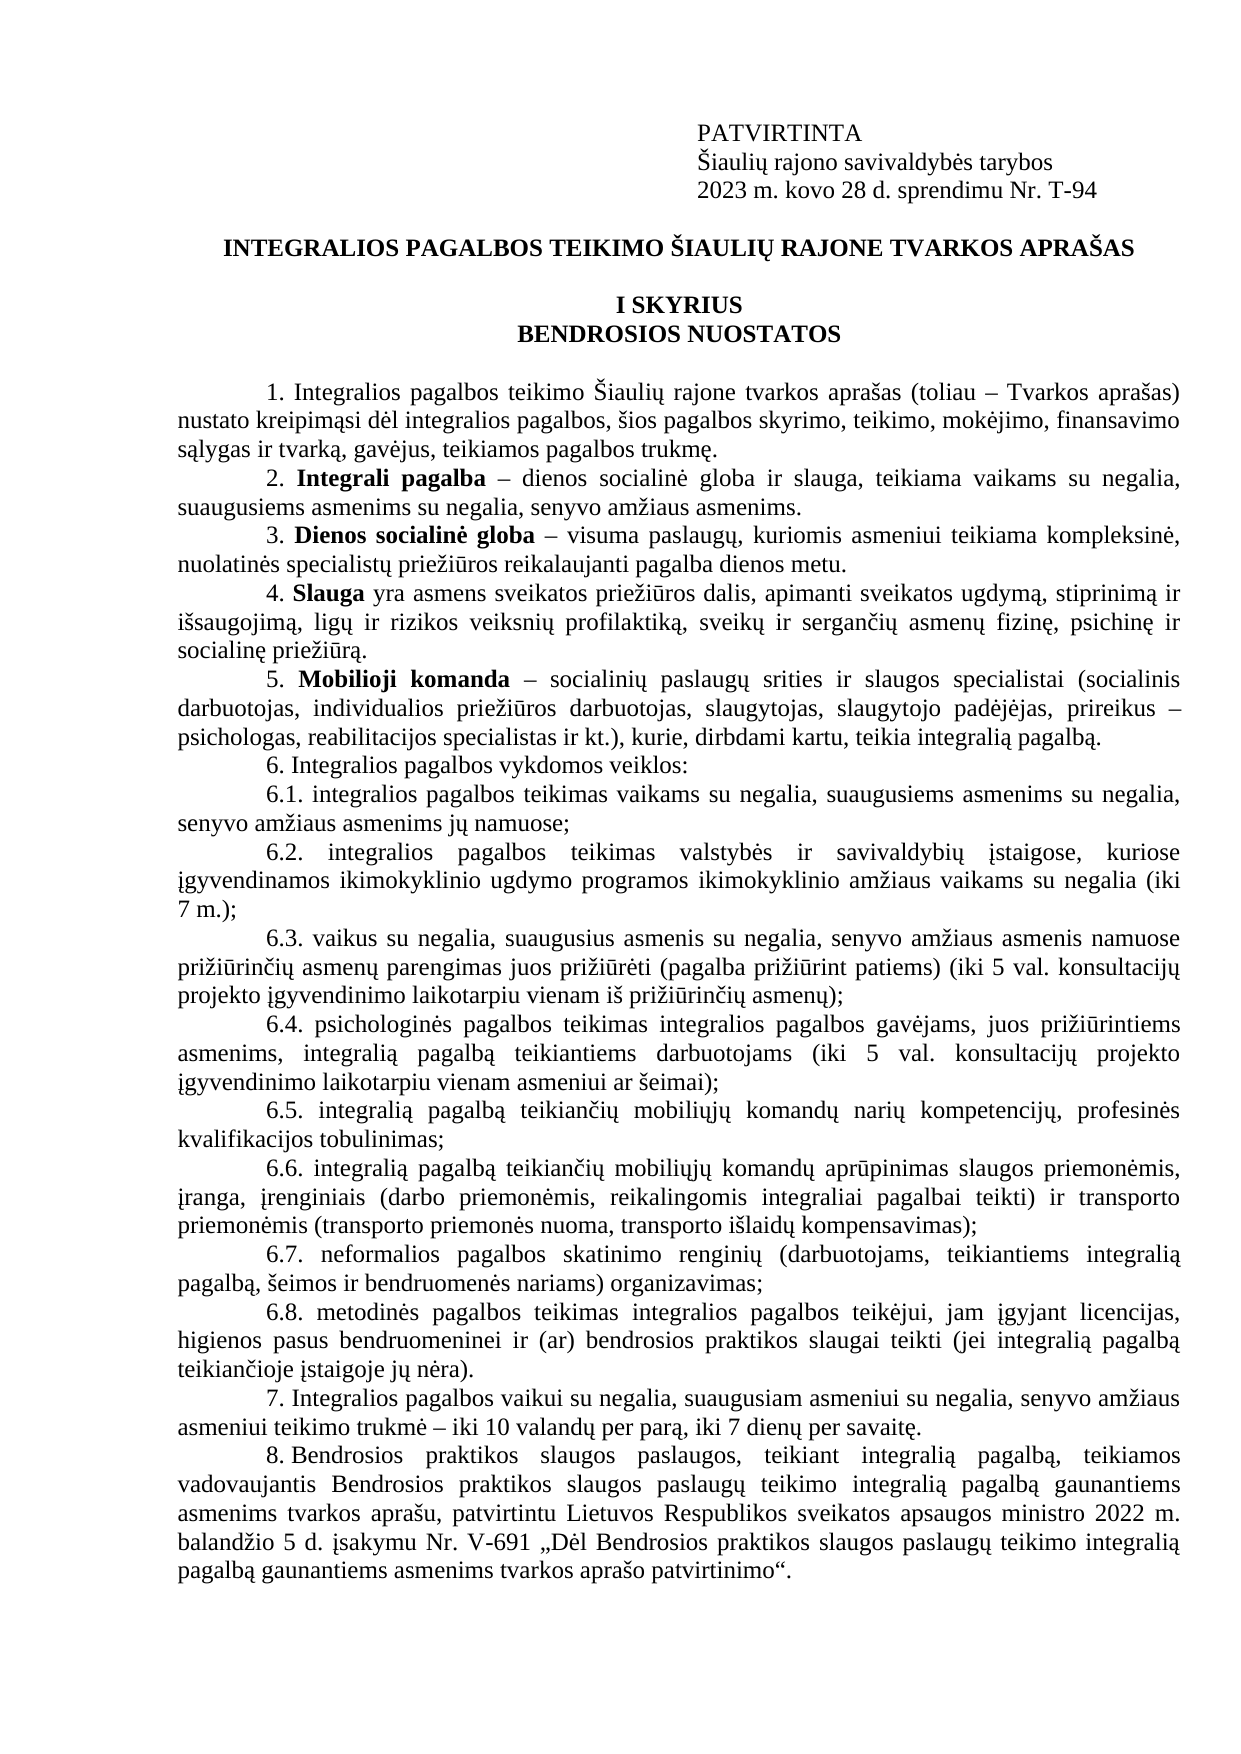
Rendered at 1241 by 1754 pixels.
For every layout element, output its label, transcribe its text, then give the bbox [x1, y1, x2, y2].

text 5. Mobilioji komanda – socialinių paslaugų srities ir slaugos specialistai (socialinis darbuotojas, individualios priežiūros darbuotojas, slaugytojas, slaugytojo padėjėjas, prireikus – psichologas, reabilitacijos specialistas ir kt.), kurie, dirbdami kartu, teikia integralią pagalbą. [177, 664, 1181, 751]
text 6.3. vaikus su negalia, suaugusius asmenis su negalia, senyvo amžiaus asmenis namuose prižiūrinčių asmenų parengimas juos prižiūrėti (pagalba prižiūrint patiems) (iki 5 val. konsultacijų projekto įgyvendinimo laikotarpiu vienam iš prižiūrinčių asmenų); [177, 923, 1181, 1009]
text 7. Integralios pagalbos vaikui su negalia, suaugusiam asmeniui su negalia, senyvo amžiaus asmeniui teikimo trukmė – iki 10 valandų per parą, iki 7 dienų per savaitę. [177, 1383, 1181, 1441]
text 6. Integralios pagalbos vykdomos veiklos: [177, 751, 1181, 779]
text PATVIRTINTA [567, 118, 1181, 147]
text 6.5. integralią pagalbą teikiančių mobiliųjų komandų narių kompetencijų, profesinės kvalifikacijos tobulinimas; [177, 1096, 1181, 1153]
text BENDROSIOS NUOSTATOS [177, 319, 1181, 348]
text 6.7. neformalios pagalbos skatinimo renginių (darbuotojams, teikiantiems integralią pagalbą, šeimos ir bendruomenės nariams) organizavimas; [177, 1239, 1181, 1297]
text INTEGRALIOS PAGALBOS TEIKIMO ŠIAULIŲ RAJONE TVARKOS APRAŠAS [177, 233, 1181, 262]
text I SKYRIUS [177, 291, 1181, 319]
text Šiaulių rajono savivaldybės tarybos [313, 147, 1181, 176]
text 6.1. integralios pagalbos teikimas vaikams su negalia, suaugusiems asmenims su negalia, senyvo amžiaus asmenims jų namuose; [177, 779, 1181, 837]
text 6.6. integralią pagalbą teikiančių mobiliųjų komandų aprūpinimas slaugos priemonėmis, įranga, įrenginiais (darbo priemonėmis, reikalingomis integraliai pagalbai teikti) ir transporto priemonėmis (transporto priemonės nuoma, transporto išlaidų kompensavimas); [177, 1153, 1181, 1239]
text 2023 m. kovo 28 d. sprendimu Nr. T-94 [313, 176, 1181, 204]
text 3. Dienos socialinė globa – visuma paslaugų, kuriomis asmeniui teikiama kompleksinė, nuolatinės specialistų priežiūros reikalaujanti pagalba dienos metu. [177, 521, 1181, 578]
text 8. Bendrosios praktikos slaugos paslaugos, teikiant integralią pagalbą, teikiamos vadovaujantis Bendrosios praktikos slaugos paslaugų teikimo integralią pagalbą gaunantiems asmenims tvarkos aprašu, patvirtintu Lietuvos Respublikos sveikatos apsaugos ministro 2022 m. balandžio 5 d. įsakymu Nr. V-691 „Dėl Bendrosios praktikos slaugos paslaugų teikimo integralią pagalbą gaunantiems asmenims tvarkos aprašo patvirtinimo“. [177, 1441, 1181, 1584]
text 6.4. psichologinės pagalbos teikimas integralios pagalbos gavėjams, juos prižiūrintiems asmenims, integralią pagalbą teikiantiems darbuotojams (iki 5 val. konsultacijų projekto įgyvendinimo laikotarpiu vienam asmeniui ar šeimai); [177, 1009, 1181, 1096]
text 6.8. metodinės pagalbos teikimas integralios pagalbos teikėjui, jam įgyjant licencijas, higienos pasus bendruomeninei ir (ar) bendrosios praktikos slaugai teikti (jei integralią pagalbą teikiančioje įstaigoje jų nėra). [177, 1297, 1181, 1383]
text 1. Integralios pagalbos teikimo Šiaulių rajone tvarkos aprašas (toliau – Tvarkos aprašas) nustato kreipimąsi dėl integralios pagalbos, šios pagalbos skyrimo, teikimo, mokėjimo, finansavimo sąlygas ir tvarką, gavėjus, teikiamos pagalbos trukmę. [177, 377, 1181, 463]
text 6.2. integralios pagalbos teikimas valstybės ir savivaldybių įstaigose, kuriose įgyvendinamos ikimokyklinio ugdymo programos ikimokyklinio amžiaus vaikams su negalia (iki 7 m.); [177, 837, 1181, 923]
text 4. Slauga yra asmens sveikatos priežiūros dalis, apimanti sveikatos ugdymą, stiprinimą ir išsaugojimą, ligų ir rizikos veiksnių profilaktiką, sveikų ir sergančių asmenų fizinę, psichinę ir socialinę priežiūrą. [177, 578, 1181, 664]
text 2. Integrali pagalba – dienos socialinė globa ir slauga, teikiama vaikams su negalia, suaugusiems asmenims su negalia, senyvo amžiaus asmenims. [177, 463, 1181, 521]
